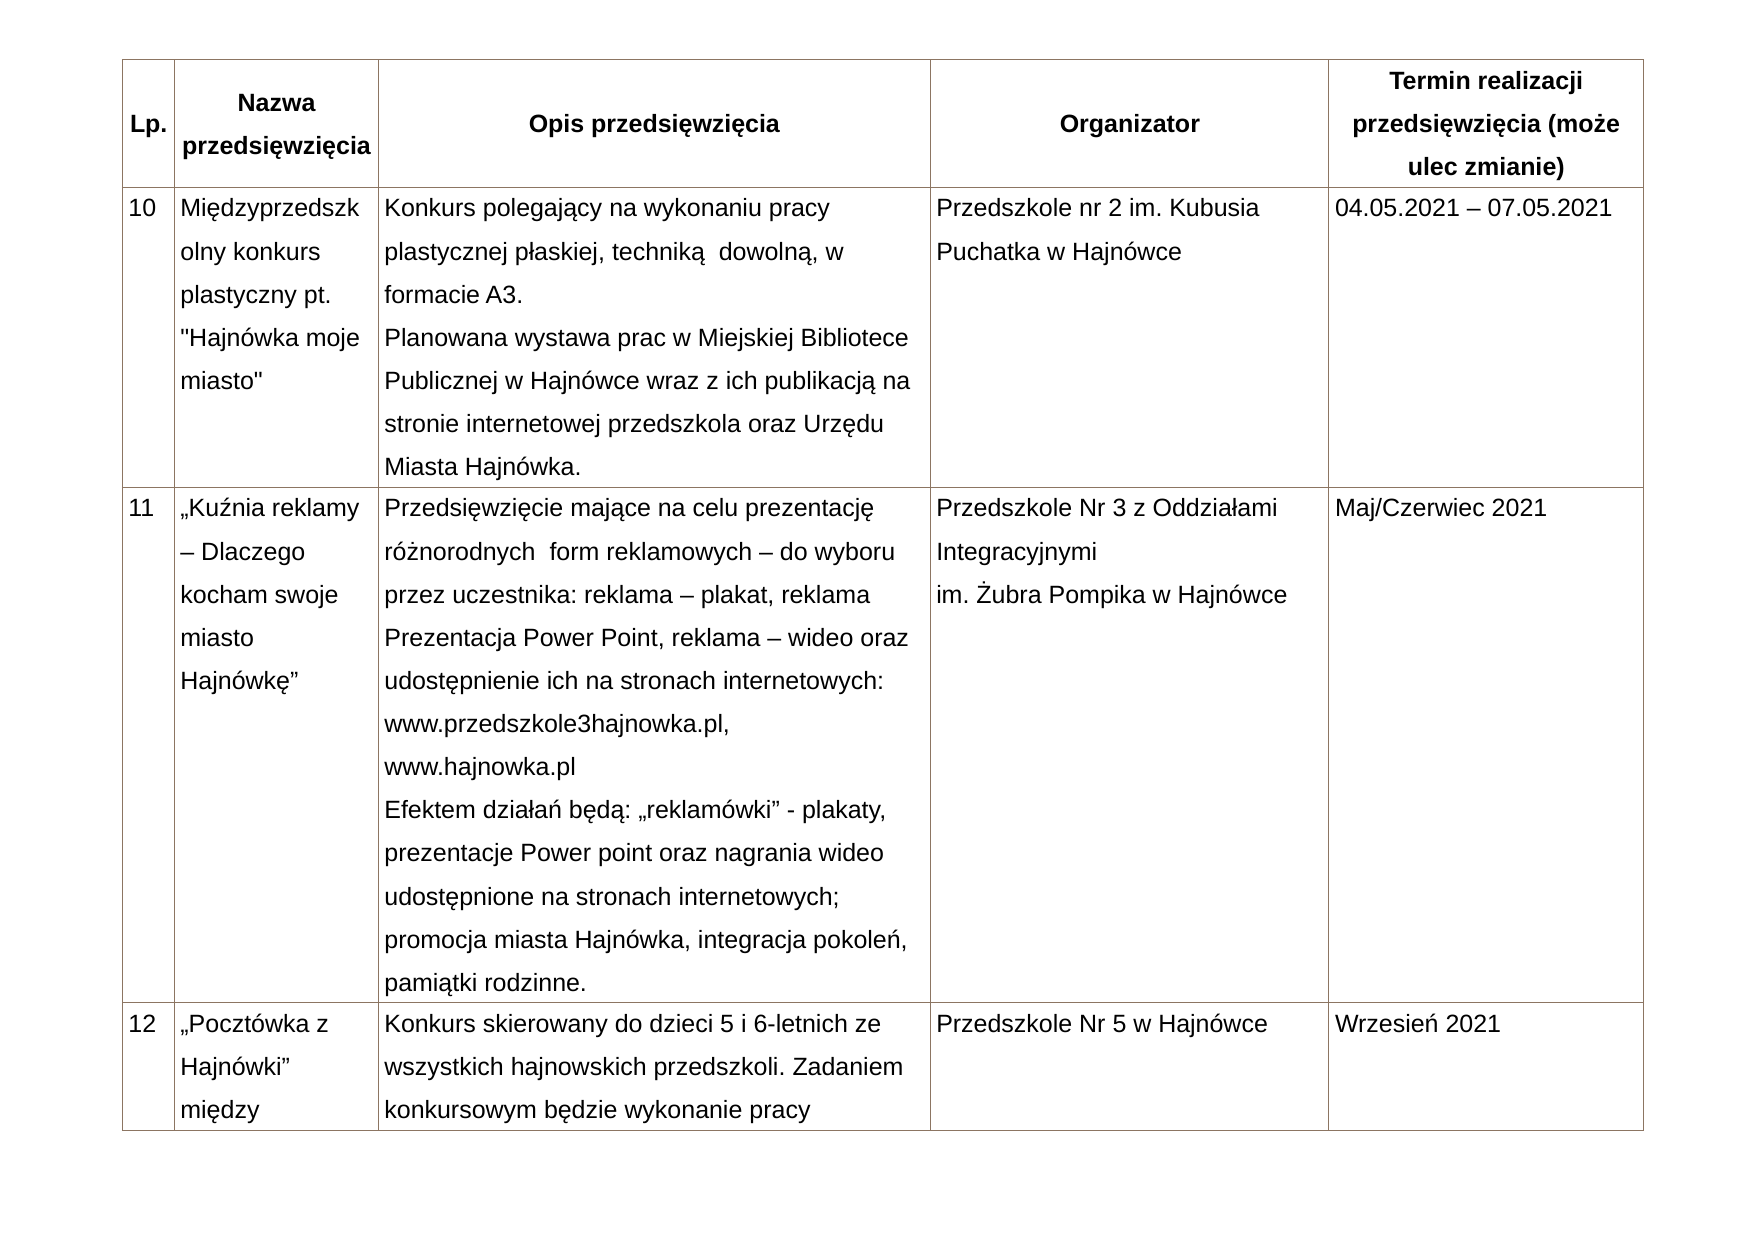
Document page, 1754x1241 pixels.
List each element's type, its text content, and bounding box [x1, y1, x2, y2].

table_cell 12 [123, 1003, 174, 1130]
table_header Lp. [123, 60, 174, 187]
table_header Termin realizacji przedsięwzięcia (może ulec zmianie) [1329, 60, 1643, 187]
table_cell Wrzesień 2021 [1329, 1003, 1643, 1130]
table_cell Przedszkole Nr 5 w Hajnówce [931, 1003, 1328, 1130]
table_cell Konkurs skierowany do dzieci 5 i 6-letnich ze wszystkich hajnowskich przedszkoli. Zadaniem konkursowym będzie wykonanie pracy [379, 1003, 930, 1130]
table_cell Międzyprzedszkolny konkurs plastyczny pt. "Hajnówka moje miasto" [175, 188, 378, 487]
table_header Nazwa przedsięwzięcia [175, 60, 378, 187]
table_cell Przedszkole nr 2 im. Kubusia Puchatka w Hajnówce [931, 188, 1328, 487]
table_cell 11 [123, 488, 174, 1002]
table_header Organizator [931, 60, 1328, 187]
table_header Opis przedsięwzięcia [379, 60, 930, 187]
table_cell Maj/Czerwiec 2021 [1329, 488, 1643, 1002]
table_cell „Pocztówka z Hajnówki” między [175, 1003, 378, 1130]
table_cell 04.05.2021 – 07.05.2021 [1329, 188, 1643, 487]
table_cell Konkurs polegający na wykonaniu pracy plastycznej płaskiej, techniką dowolną, w formacie A3. Planowana wystawa prac w Miejskiej Bibliotece Publicznej w Hajnówce wraz z ich publikacją na stronie internetowej przedszkola oraz Urzędu Miasta Hajnówka. [379, 188, 930, 487]
table_cell 10 [123, 188, 174, 487]
table_cell Przedsięwzięcie mające na celu prezentację różnorodnych form reklamowych – do wyboru przez uczestnika: reklama – plakat, reklama Prezentacja Power Point, reklama – wideo oraz udostępnienie ich na stronach internetowych: www.przedszkole3hajnowka.pl, www.hajnowka.pl Efektem działań będą: „reklamówki” - plakaty, prezentacje Power point oraz nagrania wideo udostępnione na stronach internetowych; promocja miasta Hajnówka, integracja pokoleń, pamiątki rodzinne. [379, 488, 930, 1002]
table_cell Przedszkole Nr 3 z Oddziałami Integracyjnymi im. Żubra Pompika w Hajnówce [931, 488, 1328, 1002]
table_cell „Kuźnia reklamy – Dlaczego kocham swoje miasto Hajnówkę” [175, 488, 378, 1002]
